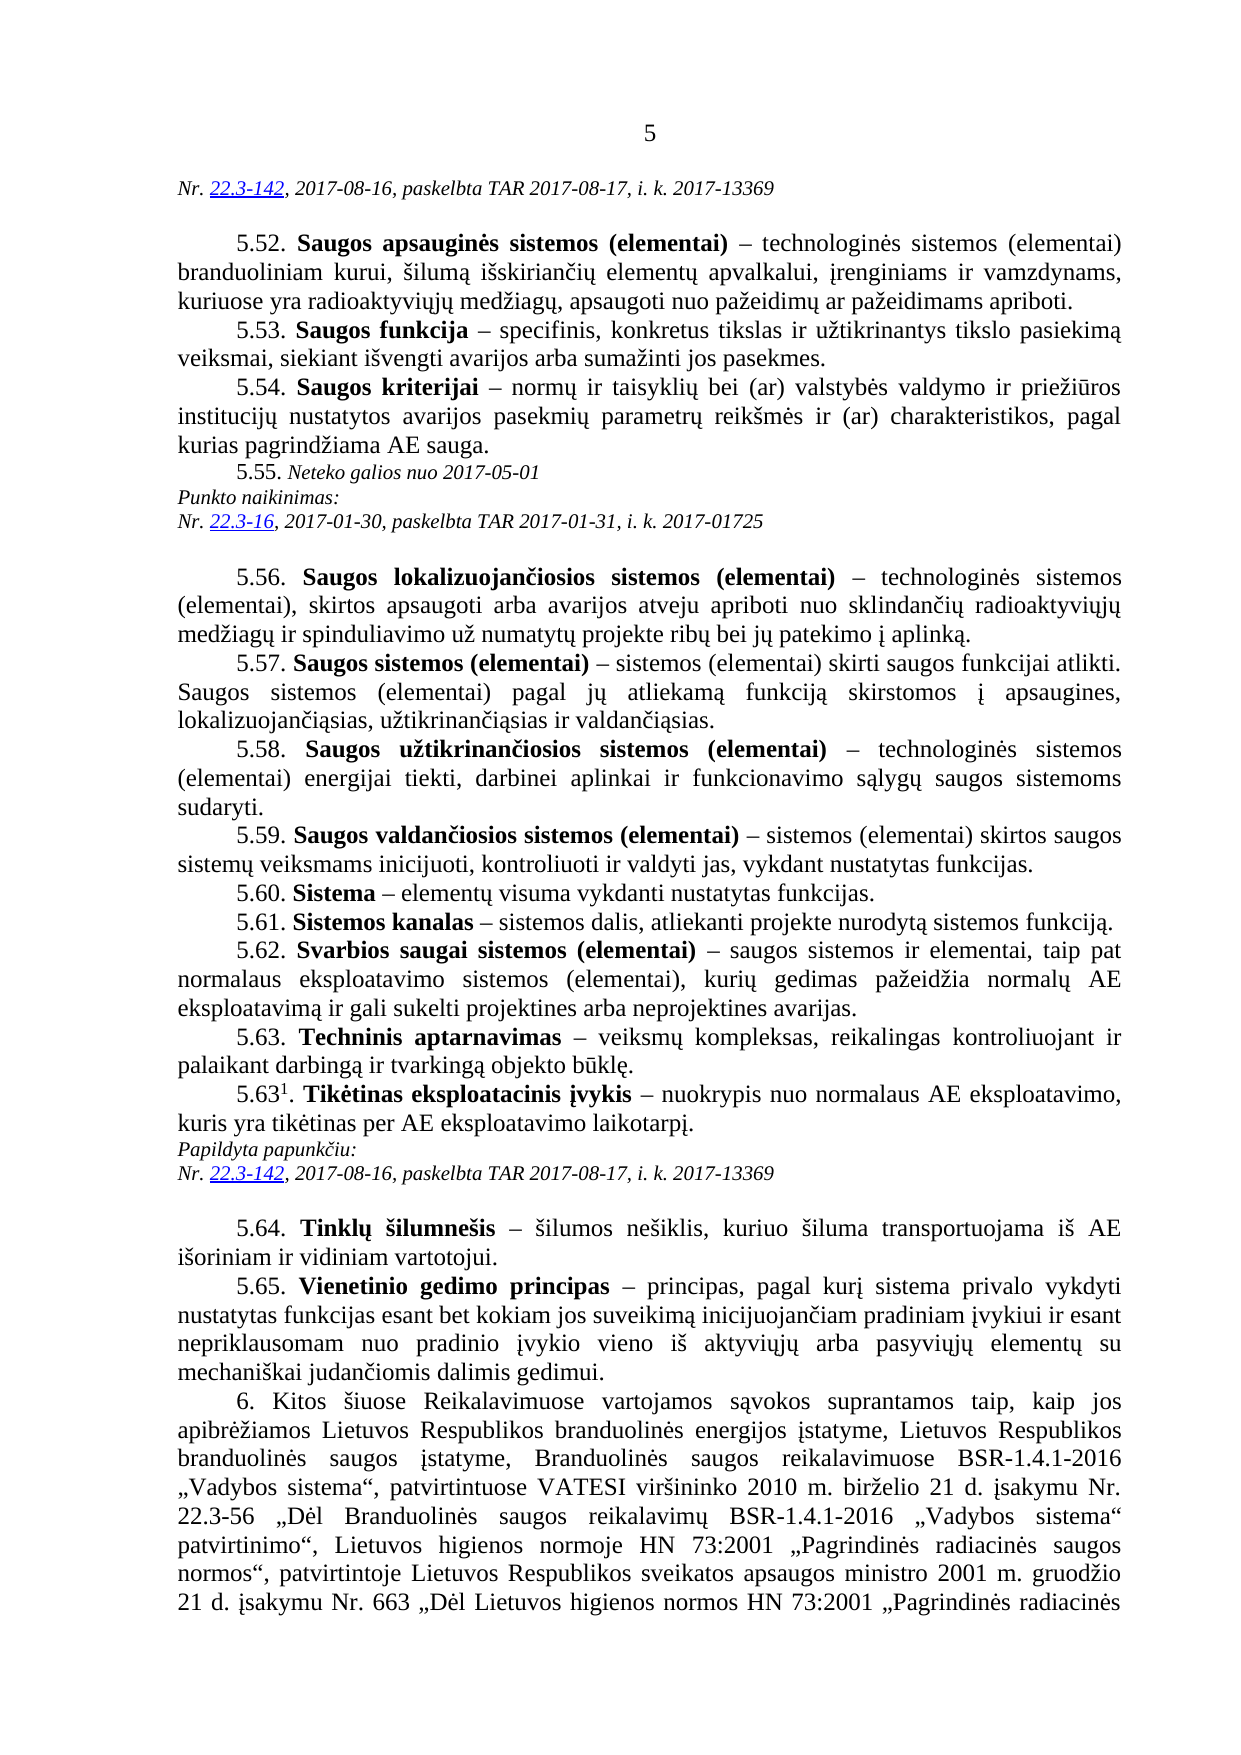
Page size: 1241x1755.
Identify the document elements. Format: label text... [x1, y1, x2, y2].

text 5.59. Saugos valdančiosios sistemos (elementai) – sistemos (elementai) skirtos saugos sistemų veiksmams inicijuoti, kontroliuoti ir valdyti jas, vykdant nustatytas funkcijas. [177, 820, 1122, 878]
text 5.63. Techninis aptarnavimas – veiksmų kompleksas, reikalingas kontroliuojant ir palaikant darbingą ir tvarkingą objekto būklę. [177, 1022, 1122, 1079]
text 5.65. Vienetinio gedimo principas – principas, pagal kurį sistema privalo vykdyti nustatytas funkcijas esant bet kokiam jos suveikimą inicijuojančiam pradiniam įvykiui ir esant nepriklausomam nuo pradinio įvykio vieno iš aktyviųjų arba pasyviųjų elementų su mechaniškai judančiomis dalimis gedimui. [177, 1271, 1122, 1386]
text 5.62. Svarbios saugai sistemos (elementai) – saugos sistemos ir elementai, taip pat normalaus eksploatavimo sistemos (elementai), kurių gedimas pažeidžia normalų AE eksploatavimą ir gali sukelti projektines arba neprojektines avarijas. [177, 935, 1122, 1022]
text 5.56. Saugos lokalizuojančiosios sistemos (elementai) – technologinės sistemos (elementai), skirtos apsaugoti arba avarijos atveju apriboti nuo sklindančių radioaktyviųjų medžiagų ir spinduliavimo už numatytų projekte ribų bei jų patekimo į aplinką. [177, 562, 1122, 648]
text 5.60. Sistema – elementų visuma vykdanti nustatytas funkcijas. [177, 878, 1122, 907]
text Papildyta papunkčiu: [177, 1137, 1122, 1161]
text 5.57. Saugos sistemos (elementai) – sistemos (elementai) skirti saugos funkcijai atlikti. Saugos sistemos (elementai) pagal jų atliekamą funkciją skirstomos į apsaugines, lokalizuojančiąsias, užtikrinančiąsias ir valdančiąsias. [177, 648, 1122, 734]
text 5.55. Neteko galios nuo 2017-05-01 [177, 458, 1122, 485]
text 5.64. Tinklų šilumnešis – šilumos nešiklis, kuriuo šiluma transportuojama iš AE išoriniam ir vidiniam vartotojui. [177, 1213, 1122, 1271]
text 5.631. Tikėtinas eksploatacinis įvykis – nuokrypis nuo normalaus AE eksploatavimo, kuris yra tikėtinas per AE eksploatavimo laikotarpį. [177, 1079, 1122, 1137]
text Nr. 22.3-16, 2017-01-30, paskelbta TAR 2017-01-31, i. k. 2017-01725 [177, 509, 1122, 533]
text Nr. 22.3-142, 2017-08-16, paskelbta TAR 2017-08-17, i. k. 2017-13369 [177, 176, 1122, 200]
text Nr. 22.3-142, 2017-08-16, paskelbta TAR 2017-08-17, i. k. 2017-13369 [177, 1161, 1122, 1185]
text 5.54. Saugos kriterijai – normų ir taisyklių bei (ar) valstybės valdymo ir priežiūros institucijų nustatytos avarijos pasekmių parametrų reikšmės ir (ar) charakteristikos, pagal kurias pagrindžiama AE sauga. [177, 372, 1122, 458]
text Punkto naikinimas: [177, 485, 1122, 509]
text 5.58. Saugos užtikrinančiosios sistemos (elementai) – technologinės sistemos (elementai) energijai tiekti, darbinei aplinkai ir funkcionavimo sąlygų saugos sistemoms sudaryti. [177, 734, 1122, 820]
text 6. Kitos šiuose Reikalavimuose vartojamos sąvokos suprantamos taip, kaip jos apibrėžiamos Lietuvos Respublikos branduolinės energijos įstatyme, Lietuvos Respublikos branduolinės saugos įstatyme, Branduolinės saugos reikalavimuose BSR-1.4.1-2016 „Vadybos sistema“, patvirtintuose VATESI viršininko 2010 m. birželio 21 d. įsakymu Nr. 22.3-56 „Dėl Branduolinės saugos reikalavimų BSR-1.4.1-2016 „Vadybos sistema“ patvirtinimo“, Lietuvos higienos normoje HN 73:2001 „Pagrindinės radiacinės saugos normos“, patvirtintoje Lietuvos Respublikos sveikatos apsaugos ministro 2001 m. gruodžio 21 d. įsakymu Nr. 663 „Dėl Lietuvos higienos normos HN 73:2001 „Pagrindinės radiacinės [177, 1386, 1122, 1616]
text 5.52. Saugos apsauginės sistemos (elementai) – technologinės sistemos (elementai) branduoliniam kurui, šilumą išskiriančių elementų apvalkalui, įrenginiams ir vamzdynams, kuriuose yra radioaktyviųjų medžiagų, apsaugoti nuo pažeidimų ar pažeidimams apriboti. [177, 228, 1122, 315]
text 5.53. Saugos funkcija – specifinis, konkretus tikslas ir užtikrinantys tikslo pasiekimą veiksmai, siekiant išvengti avarijos arba sumažinti jos pasekmes. [177, 315, 1122, 372]
text 5.61. Sistemos kanalas – sistemos dalis, atliekanti projekte nurodytą sistemos funkciją. [177, 907, 1122, 935]
